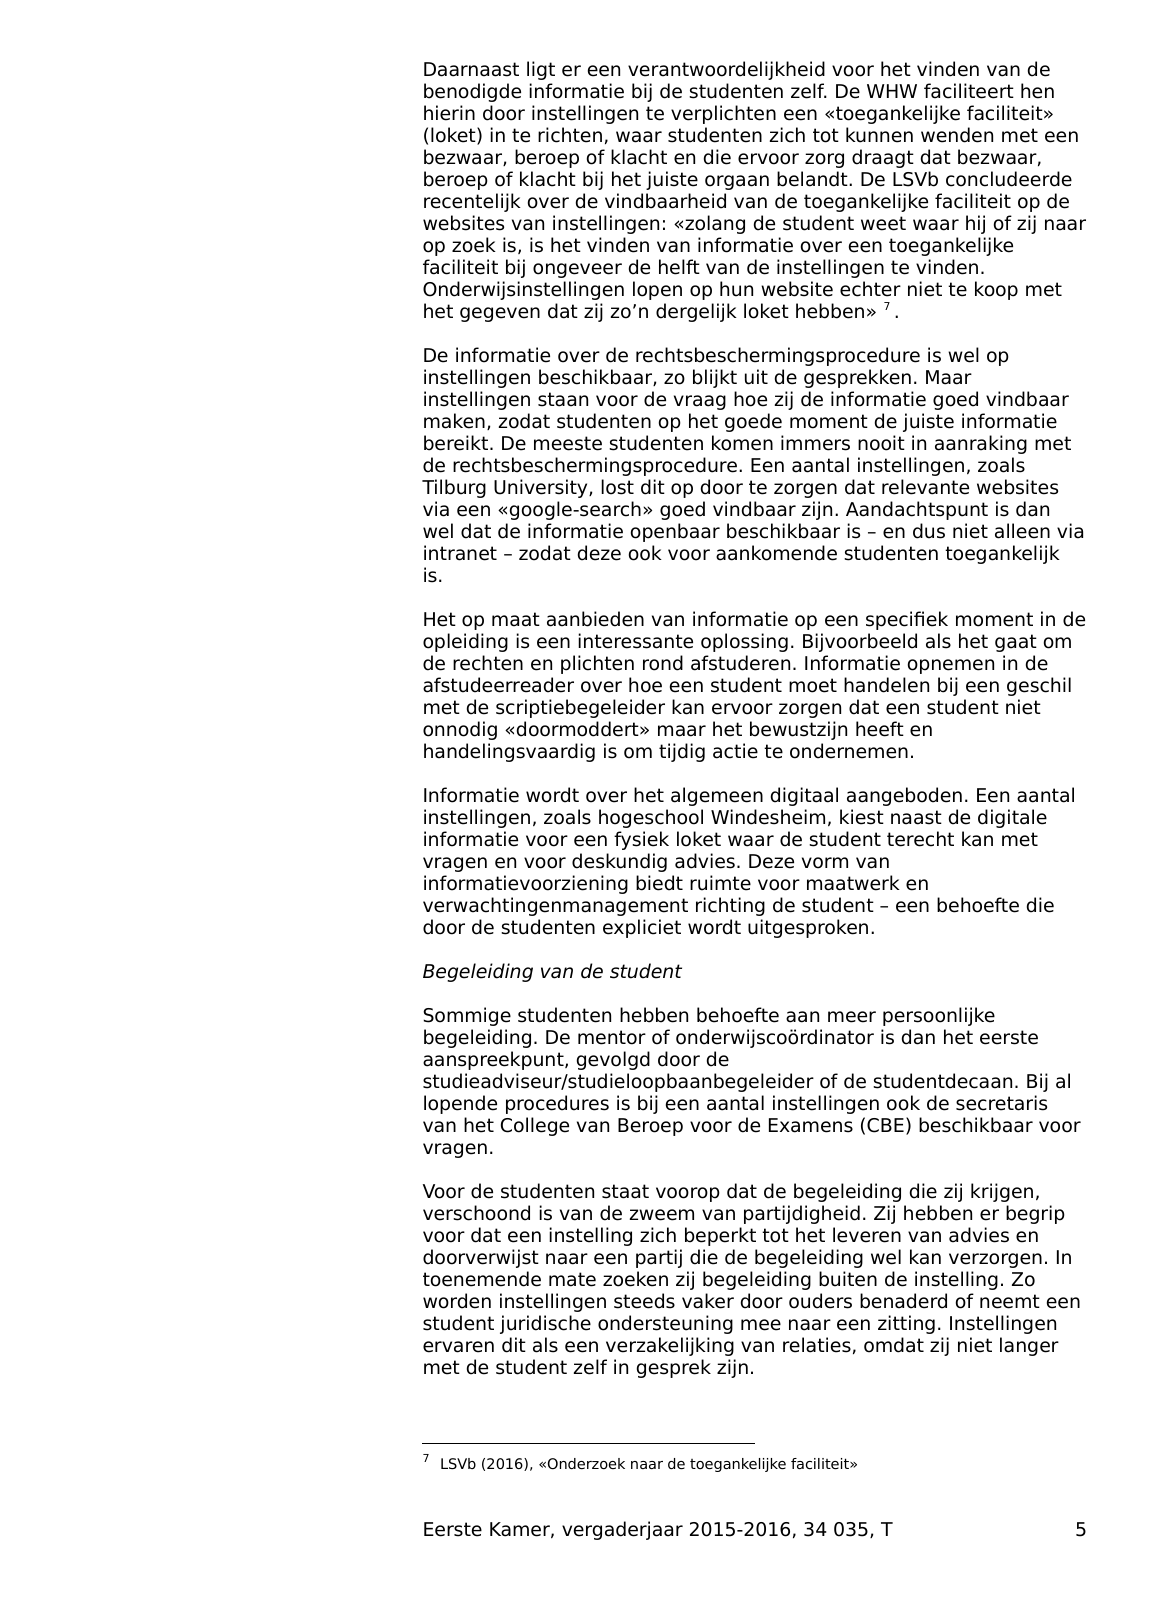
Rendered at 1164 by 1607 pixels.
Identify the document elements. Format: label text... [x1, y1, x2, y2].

text Informatie wordt over het algemeen digitaal aangeboden. Een aantal instellingen, zoals hogeschool Windesheim, kiest naast de digitale informatie voor een fysiek loket waar de student terecht kan met vragen en voor deskundig advies. Deze vorm van informatievoorziening biedt ruimte voor maatwerk en verwachtingenmanagement richting de student – een behoefte die door de studenten expliciet wordt uitgesproken. [422, 785, 1087, 939]
text Sommige studenten hebben behoefte aan meer persoonlijke begeleiding. De mentor of onderwijscoördinator is dan het eerste aanspreekpunt, gevolgd door de studieadviseur/studieloopbaanbegeleider of de studentdecaan. Bij al lopende procedures is bij een aantal instellingen ook de secretaris van het College van Beroep voor de Examens (CBE) beschikbaar voor vragen. [422, 1005, 1087, 1159]
subtitle Begeleiding van de student [422, 961, 1087, 983]
text De informatie over de rechtsbeschermingsprocedure is wel op instellingen beschikbaar, zo blijkt uit de gesprekken. Maar instellingen staan voor de vraag hoe zij de informatie goed vindbaar maken, zodat studenten op het goede moment de juiste informatie bereikt. De meeste studenten komen immers nooit in aanraking met de rechtsbeschermingsprocedure. Een aantal instellingen, zoals Tilburg University, lost dit op door te zorgen dat relevante websites via een «google-search» goed vindbaar zijn. Aandachtspunt is dan wel dat de informatie openbaar beschikbaar is – en dus niet alleen via intranet – zodat deze ook voor aankomende studenten toegankelijk is. [422, 345, 1087, 587]
text Daarnaast ligt er een verantwoordelijkheid voor het vinden van de benodigde informatie bij de studenten zelf. De WHW faciliteert hen hierin door instellingen te verplichten een «toegankelijke faciliteit» (loket) in te richten, waar studenten zich tot kunnen wenden met een bezwaar, beroep of klacht en die ervoor zorg draagt dat bezwaar, beroep of klacht bij het juiste orgaan belandt. De LSVb concludeerde recentelijk over de vindbaarheid van de toegankelijke faciliteit op de websites van instellingen: «zolang de student weet waar hij of zij naar op zoek is, is het vinden van informatie over een toegankelijke faciliteit bij ongeveer de helft van de instellingen te vinden. Onderwijsinstellingen lopen op hun website echter niet te koop met het gegeven dat zij zo’n dergelijk loket hebben» . [422, 59, 1087, 323]
text Voor de studenten staat voorop dat de begeleiding die zij krijgen, verschoond is van de zweem van partijdigheid. Zij hebben er begrip voor dat een instelling zich beperkt tot het leveren van advies en doorverwijst naar een partij die de begeleiding wel kan verzorgen. In toenemende mate zoeken zij begeleiding buiten de instelling. Zo worden instellingen steeds vaker door ouders benaderd of neemt een student juridische ondersteuning mee naar een zitting. Instellingen ervaren dit als een verzakelijking van relaties, omdat zij niet langer met de student zelf in gesprek zijn. [422, 1181, 1087, 1379]
text LSVb (2016), «Onderzoek naar de toegankelijke faciliteit» [422, 1452, 1087, 1474]
text Het op maat aanbieden van informatie op een specifiek moment in de opleiding is een interessante oplossing. Bijvoorbeeld als het gaat om de rechten en plichten rond afstuderen. Informatie opnemen in de afstudeerreader over hoe een student moet handelen bij een geschil met de scriptiebegeleider kan ervoor zorgen dat een student niet onnodig «doormoddert» maar het bewustzijn heeft en handelingsvaardig is om tijdig actie te ondernemen. [422, 609, 1087, 763]
